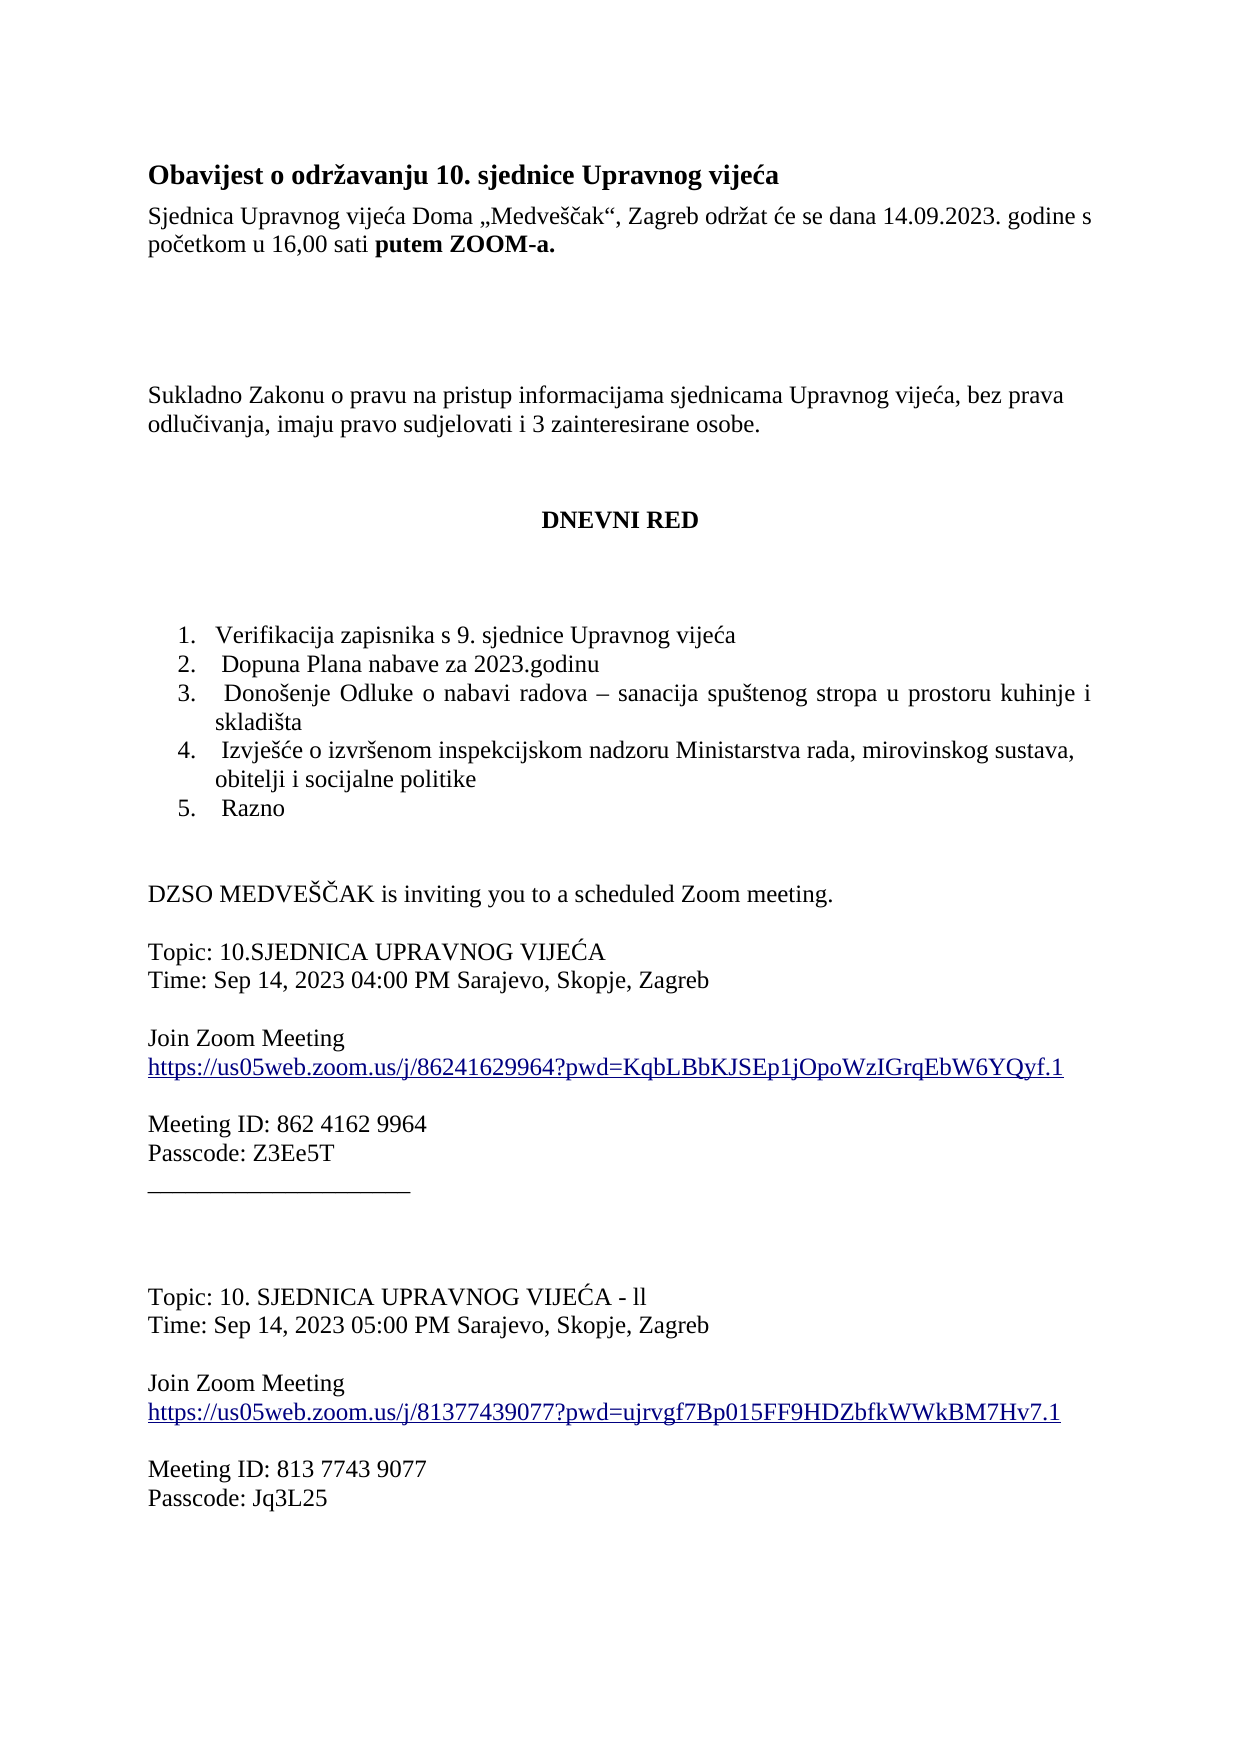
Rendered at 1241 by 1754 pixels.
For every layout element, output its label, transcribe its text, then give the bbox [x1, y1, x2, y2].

text DNEVNI RED [148, 505, 1093, 534]
text Topic: 10. SJEDNICA UPRAVNOG VIJEĆA - ll Time: Sep 14, 2023 05:00 PM Sarajevo, Skopje, Zagreb Join Zoom Meeting https://us05web.zoom.us/j/81377439077?pwd=ujrvgf7Bp015FF9HDZbfkWWkBM7Hv7.1 Meeting ID: 813 7743 9077 Passcode: Jq3L25 [148, 1224, 1093, 1512]
list Dopuna Plana nabave za 2023.godinu [177, 649, 1093, 678]
text _____________________ [148, 1167, 1093, 1195]
list Izvješće o izvršenom inspekcijskom nadzoru Ministarstva rada, mirovinskog sustava, obitelji i socijalne politike [177, 735, 1093, 793]
text Sjednica Upravnog vijeća Doma „Medveščak“, Zagreb održat će se dana 14.09.2023. godine s početkom u 16,00 sati putem ZOOM-a. [148, 201, 1093, 316]
text Sukladno Zakonu o pravu na pristup informacijama sjednicama Upravnog vijeća, bez prava odlučivanja, imaju pravo sudjelovati i 3 zainteresirane osobe. [148, 380, 1093, 437]
text DZSO MEDVEŠČAK is inviting you to a scheduled Zoom meeting. Topic: 10.SJEDNICA UPRAVNOG VIJEĆA Time: Sep 14, 2023 04:00 PM Sarajevo, Skopje, Zagreb Join Zoom Meeting https://us05web.zoom.us/j/86241629964?pwd=KqbLBbKJSEp1jOpoWzIGrqEbW6YQyf.1 Meeting ID: 862 4162 9964 Passcode: Z3Ee5T [148, 879, 1093, 1167]
subtitle Obavijest o održavanju 10. sjednice Upravnog vijeća [148, 158, 1093, 190]
list Razno [177, 793, 1093, 822]
list Donošenje Odluke o nabavi radova – sanacija spuštenog stropa u prostoru kuhinje i skladišta [177, 678, 1093, 735]
list Verifikacija zapisnika s 9. sjednice Upravnog vijeća [177, 620, 1093, 649]
